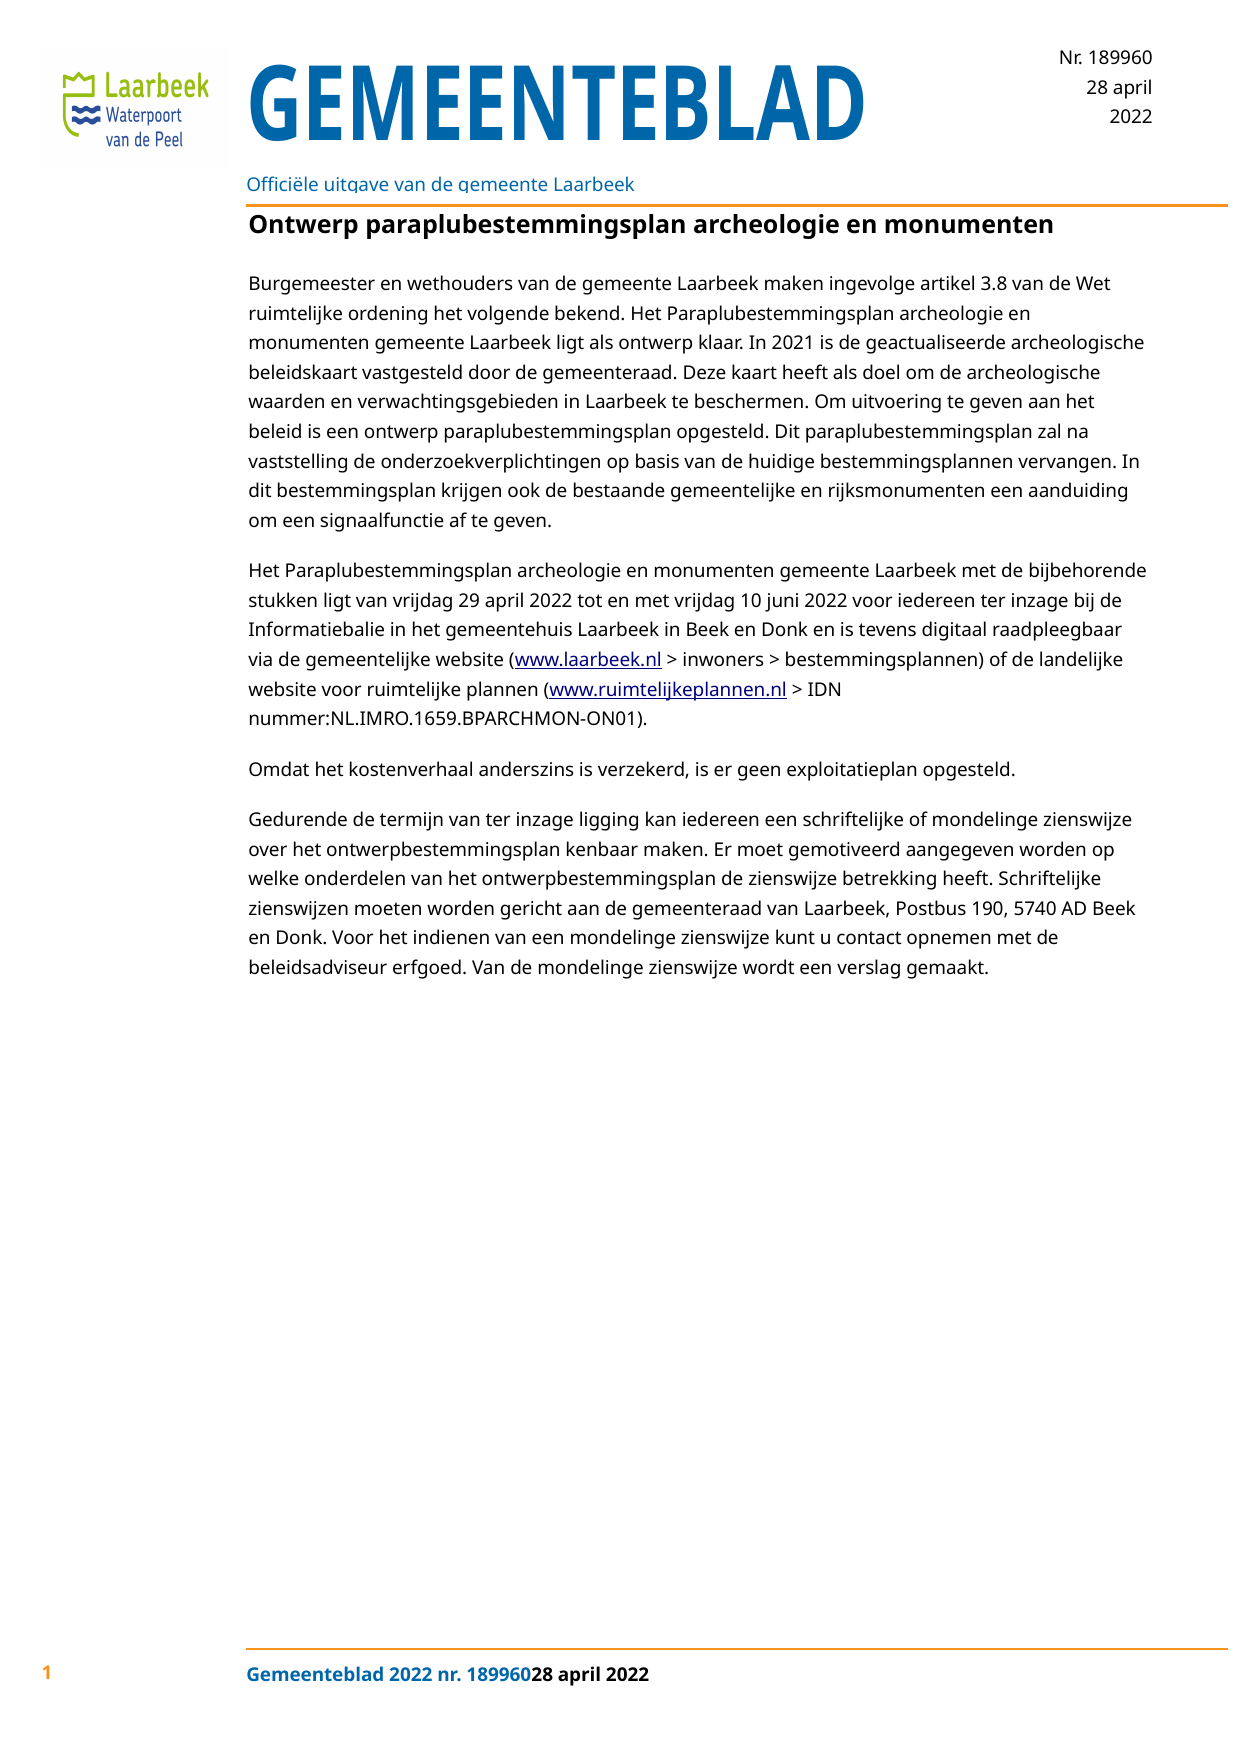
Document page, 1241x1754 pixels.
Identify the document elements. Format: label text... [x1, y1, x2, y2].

text Ontwerp paraplubestemmingsplan archeologie en monumenten [248, 207, 1152, 241]
text Omdat het kostenverhaal anderszins is verzekerd, is er geen exploitatieplan opgesteld. [248, 756, 1152, 781]
picture [41, 47, 231, 172]
text Het Paraplubestemmingsplan archeologie en monumenten gemeente Laarbeek met de bijbehorende stukken ligt van vrijdag 29 april 2022 tot en met vrijdag 10 juni 2022 voor iedereen ter inzage bij de Informatiebalie in het gemeentehuis Laarbeek in Beek en Donk en is tevens digitaal raadpleegbaar via de gemeentelijke website (www.laarbeek.nl > inwoners > bestemmingsplannen) of de landelijke website voor ruimtelijke plannen (www.ruimtelijkeplannen.nl > IDN nummer:NL.IMRO.1659.BPARCHMON-ON01). [248, 557, 1152, 731]
text Burgemeester en wethouders van de gemeente Laarbeek maken ingevolge artikel 3.8 van de Wet ruimtelijke ordening het volgende bekend. Het Paraplubestemmingsplan archeologie en monumenten gemeente Laarbeek ligt als ontwerp klaar. In 2021 is de geactualiseerde archeologische beleidskaart vastgesteld door de gemeenteraad. Deze kaart heeft als doel om de archeologische waarden en verwachtingsgebieden in Laarbeek te beschermen. Om uitvoering te geven aan het beleid is een ontwerp paraplubestemmingsplan opgesteld. Dit paraplubestemmingsplan zal na vaststelling de onderzoekverplichtingen op basis van de huidige bestemmingsplannen vervangen. In dit bestemmingsplan krijgen ook de bestaande gemeentelijke en rijksmonumenten een aanduiding om een signaalfunctie af te geven. [248, 270, 1152, 533]
text Gedurende de termijn van ter inzage ligging kan iedereen een schriftelijke of mondelinge zienswijze over het ontwerpbestemmingsplan kenbaar maken. Er moet gemotiveerd aangegeven worden op welke onderdelen van het ontwerpbestemmingsplan de zienswijze betrekking heeft. Schriftelijke zienswijzen moeten worden gericht aan de gemeenteraad van Laarbeek, Postbus 190, 5740 AD Beek en Donk. Voor het indienen van een mondelinge zienswijze kunt u contact opnemen met de beleidsadviseur erfgoed. Van de mondelinge zienswijze wordt een verslag gemaakt. [248, 806, 1152, 980]
